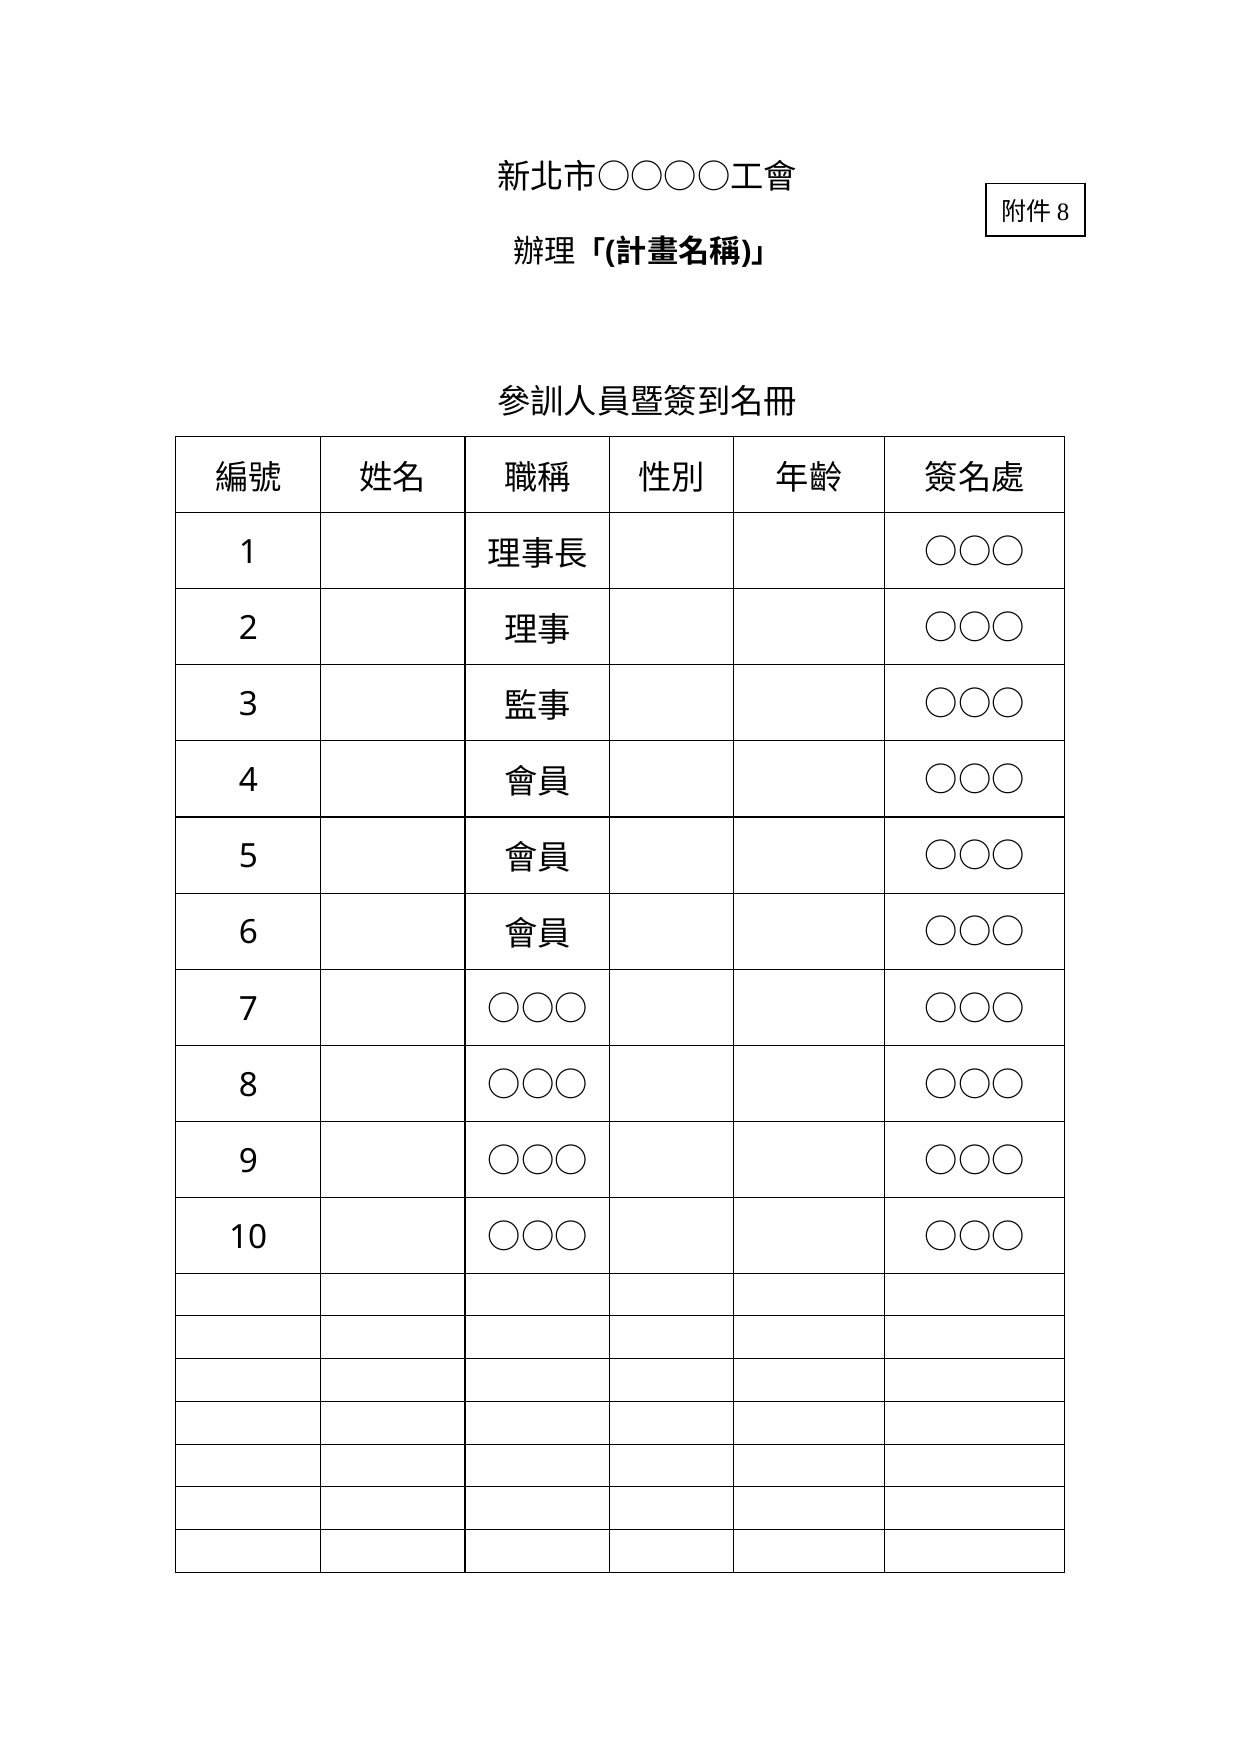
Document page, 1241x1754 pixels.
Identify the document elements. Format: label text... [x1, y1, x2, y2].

text 附件8 [1001, 192, 1069, 228]
table_cell [610, 1198, 733, 1273]
table_cell ○○○ [885, 818, 1064, 892]
table_cell [885, 1316, 1064, 1358]
table_header 編號 [176, 437, 320, 512]
table_header 姓名 [321, 437, 464, 512]
table_cell 監事 [466, 665, 609, 740]
table_cell 理事長 [466, 513, 609, 588]
table_cell [734, 741, 884, 816]
text 辦理「(計畫名稱)」 [187, 211, 1106, 286]
table_cell ○○○ [885, 665, 1064, 740]
table_cell 會員 [466, 894, 609, 968]
table_cell [610, 1122, 733, 1197]
table_cell [321, 1487, 464, 1529]
table_cell [610, 1402, 733, 1443]
table_cell [321, 818, 464, 892]
table_cell ○○○ [885, 741, 1064, 816]
table_cell ○○○ [466, 1046, 609, 1121]
table_cell [321, 970, 464, 1044]
table_cell 7 [176, 970, 320, 1044]
table_cell [610, 1359, 733, 1401]
table_cell ○○○ [466, 970, 609, 1044]
table_cell [176, 1487, 320, 1529]
table_cell ○○○ [466, 1122, 609, 1197]
table_cell ○○○ [466, 1198, 609, 1273]
table_cell [321, 589, 464, 664]
table_cell [734, 1359, 884, 1401]
table_cell [734, 665, 884, 740]
table_cell [321, 1274, 464, 1315]
text 新北市○○○○工會 [187, 136, 1106, 211]
table_cell 會員 [466, 818, 609, 892]
table_cell [885, 1359, 1064, 1401]
table_cell [734, 1402, 884, 1443]
table_cell [321, 1402, 464, 1443]
table_cell [321, 1316, 464, 1358]
table_cell 6 [176, 894, 320, 968]
table_cell [466, 1402, 609, 1443]
table_cell [610, 894, 733, 968]
table_cell [321, 1046, 464, 1121]
table_cell [321, 741, 464, 816]
table_header 職稱 [466, 437, 609, 512]
table_cell [610, 589, 733, 664]
table_cell ○○○ [885, 1198, 1064, 1273]
table_cell 10 [176, 1198, 320, 1273]
table_cell [734, 1046, 884, 1121]
table_cell [734, 1487, 884, 1529]
table_cell ○○○ [885, 589, 1064, 664]
table_cell [466, 1445, 609, 1486]
table_cell [610, 970, 733, 1044]
table_cell [734, 513, 884, 588]
table_cell ○○○ [885, 894, 1064, 968]
table_cell [734, 1198, 884, 1273]
table_cell [321, 1359, 464, 1401]
table_cell 3 [176, 665, 320, 740]
table_cell [610, 1316, 733, 1358]
table_header 簽名處 [885, 437, 1064, 512]
table_cell [610, 741, 733, 816]
table_cell [610, 513, 733, 588]
table_cell [734, 818, 884, 892]
table_cell [610, 1445, 733, 1486]
table_cell [610, 1487, 733, 1529]
table_cell 5 [176, 818, 320, 892]
table_cell [466, 1274, 609, 1315]
table_cell [466, 1316, 609, 1358]
table_cell [466, 1530, 609, 1572]
table_cell [610, 818, 733, 892]
table_cell 8 [176, 1046, 320, 1121]
table_cell [734, 1445, 884, 1486]
table_cell [321, 1445, 464, 1486]
table_cell ○○○ [885, 1122, 1064, 1197]
table_cell [321, 1198, 464, 1273]
table_cell ○○○ [885, 1046, 1064, 1121]
table_cell [176, 1402, 320, 1443]
table_cell [734, 1530, 884, 1572]
table_cell [885, 1530, 1064, 1572]
table_cell [466, 1487, 609, 1529]
table_cell [321, 665, 464, 740]
table_cell [610, 665, 733, 740]
table_cell ○○○ [885, 513, 1064, 588]
table_cell [176, 1359, 320, 1401]
table_cell [321, 1530, 464, 1572]
table_cell 1 [176, 513, 320, 588]
table_cell [734, 589, 884, 664]
table_cell [610, 1046, 733, 1121]
table_cell [321, 513, 464, 588]
table_cell [176, 1316, 320, 1358]
table_cell [321, 1122, 464, 1197]
table_cell ○○○ [885, 970, 1064, 1044]
table_cell [176, 1274, 320, 1315]
table_cell [734, 1316, 884, 1358]
table_cell [610, 1274, 733, 1315]
text 辦理「(計畫名稱)」 [987, 184, 1084, 235]
table_cell [176, 1530, 320, 1572]
table_cell [885, 1274, 1064, 1315]
table_cell [610, 1530, 733, 1572]
table_cell 會員 [466, 741, 609, 816]
table_cell 理事 [466, 589, 609, 664]
text 參訓人員暨簽到名冊 [187, 361, 1106, 436]
table_cell [885, 1487, 1064, 1529]
table_cell [321, 894, 464, 968]
table_cell [885, 1402, 1064, 1443]
table_header 年齡 [734, 437, 884, 512]
table_cell [885, 1445, 1064, 1486]
table_cell 9 [176, 1122, 320, 1197]
table_cell [466, 1359, 609, 1401]
table_header 性別 [610, 437, 733, 512]
table_cell 2 [176, 589, 320, 664]
table_cell [734, 1122, 884, 1197]
table_cell 4 [176, 741, 320, 816]
table_cell [734, 894, 884, 968]
table_cell [176, 1445, 320, 1486]
table_cell [734, 1274, 884, 1315]
table_cell [734, 970, 884, 1044]
